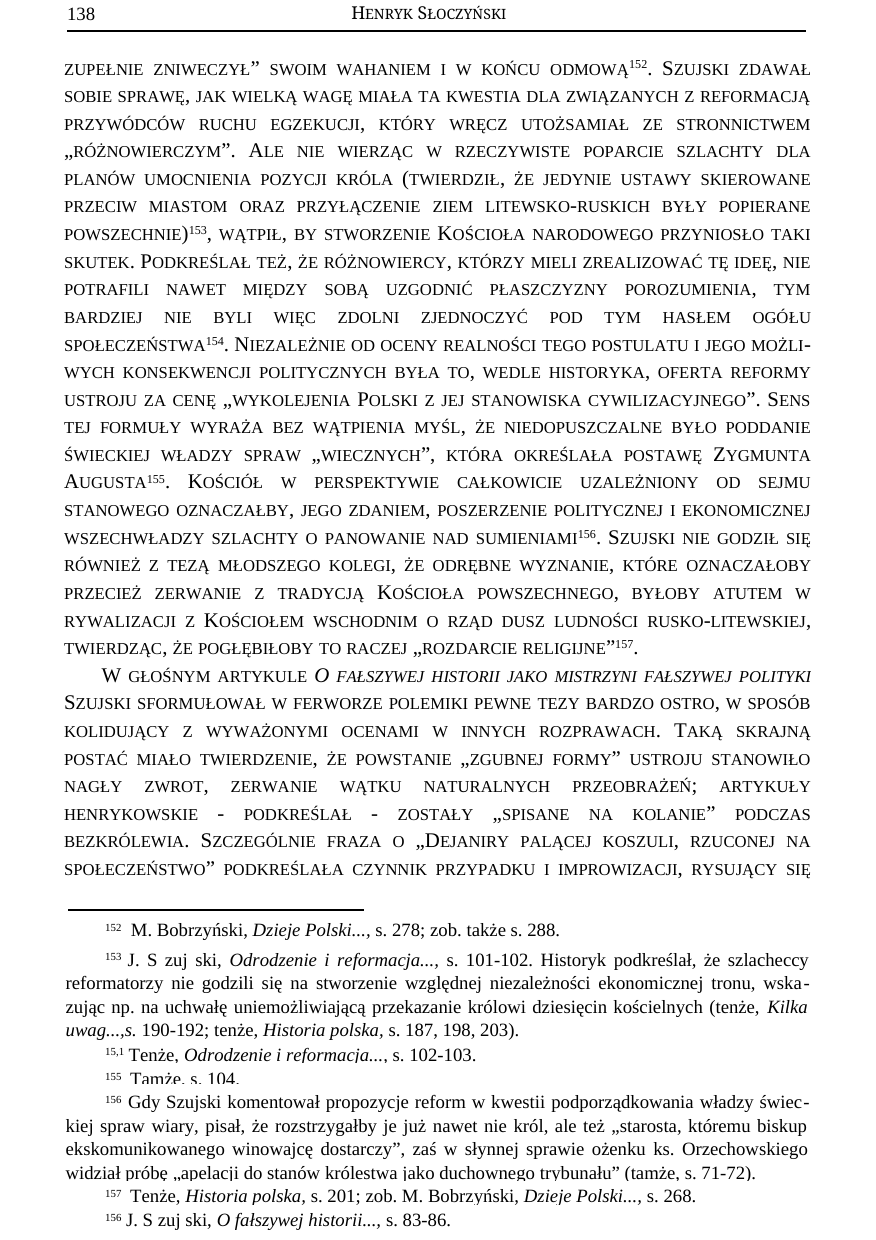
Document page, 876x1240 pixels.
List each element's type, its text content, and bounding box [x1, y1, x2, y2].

text 152 M. Bobrzyński, Dzieje Polski..., s. 278; zob. także s. 288. [65, 919, 809, 941]
text 156 Gdy Szujski komentował propozycje reform w kwestii podporządkowania władzy świec­kiej spraw wiary, pisał, że rozstrzygałby je już nawet nie król, ale też „starosta, któremu biskup ekskomunikowanego winowajcę dostarczy”, zaś w słynnej sprawie ożenku ks. Orzechowskiego widział próbę „apelacji do stanów królestwa jako duchownego trybunału” (tamże, s. 71-72). [65, 1091, 809, 1181]
text Henryk Słoczyński [351, 0, 524, 24]
text W głośnym artykule O fałszywej historii jako mistrzyni fałszywej polityki Szuj­ski sformułował w ferworze polemiki pewne tezy bardzo ostro, w sposób kolidu­jący z wyważonymi ocenami w innych rozprawach. Taką skrajną postać miało twierdzenie, że powstanie „zgubnej formy” ustroju stanowiło nagły zwrot, zerwa­nie wątku naturalnych przeobrażeń; artykuły henrykowskie - podkreślał - zostały „spisane na kolanie” podczas bezkrólewia. Szczególnie fraza o „Dejaniry palącej koszuli, rzuconej na społeczeństwo” podkreślała czynnik przypadku i improwiza­cji, rysujący się ostro na tle argumentacji o słabości wcześniejszych tradycji wol­nościowych158. W późniejszych zaś pracach, nie rezygnując z tezy, że było to po­stanowienie podjęte w „gorączce” rewolucji, nieprzemyślane i zrywające ciągłość [64, 663, 811, 884]
text 15,1 Tenże, Odrodzenie i reformacja..., s. 102-103. [65, 1043, 809, 1063]
text 155 Tamże, s. 104. [65, 1068, 809, 1084]
text 156 J. S zuj ski, O fałszywej historii..., s. 83-86. [65, 1209, 809, 1231]
text 138 [67, 2, 98, 24]
text 153 J. S zuj ski, Odrodzenie i reformacja..., s. 101-102. Historyk podkreślał, że szlacheccy reformatorzy nie godzili się na stworzenie względnej niezależności ekonomicznej tronu, wska­zując np. na uchwałę uniemożliwiającą przekazanie królowi dziesięcin kościelnych (tenże, Kilka uwag...,s. 190-192; tenże, Historia polska, s. 187, 198, 203). [65, 948, 809, 1039]
text 157 Tenże, Historia polska, s. 201; zob. M. Bobrzyński, Dzieje Polski..., s. 268. [65, 1185, 809, 1204]
text zupełnie zniweczył” swoim wahaniem i w końcu odmową152. Szujski zdawał sobie sprawę, jak wielką wagę miała ta kwestia dla związanych z reformacją przywód­ców ruchu egzekucji, który wręcz utożsamiał ze stronnictwem „różnowierczym”. Ale nie wierząc w rzeczywiste poparcie szlachty dla planów umocnienia pozycji króla (twierdził, że jedynie ustawy skierowane przeciw miastom oraz przyłączenie ziem litewsko-ruskich były popierane powszechnie)153, wątpił, by stworzenie Koś­cioła narodowego przyniosło taki skutek. Podkreślał też, że różnowiercy, którzy mieli zrealizować tę ideę, nie potrafili nawet między sobą uzgodnić płaszczyzny porozumienia, tym bardziej nie byli więc zdolni zjednoczyć pod tym hasłem ogó­łu społeczeństwa154. Niezależnie od oceny realności tego postulatu i jego możli­wych konsekwencji politycznych była to, wedle historyka, oferta reformy ustroju za cenę „wykolejenia Polski z jej stanowiska cywilizacyjnego”. Sens tej formuły wyraża bez wątpienia myśl, że niedopuszczalne było poddanie świeckiej władzy spraw „wiecznych”, która określała postawę Zygmunta Augusta155. Kościół w per­spektywie całkowicie uzależniony od sejmu stanowego oznaczałby, jego zdaniem, poszerzenie politycznej i ekonomicznej wszechwładzy szlachty o panowanie nad sumieniami156. Szujski nie godził się również z tezą młodszego kolegi, że odrębne wyznanie, które oznaczałoby przecież zerwanie z tradycją Kościoła powszechne­go, byłoby atutem w rywalizacji z Kościołem wschodnim o rząd dusz ludności rusko-litewskiej, twierdząc, że pogłębiłoby to raczej „rozdarcie religijne”157. [64, 55, 811, 659]
